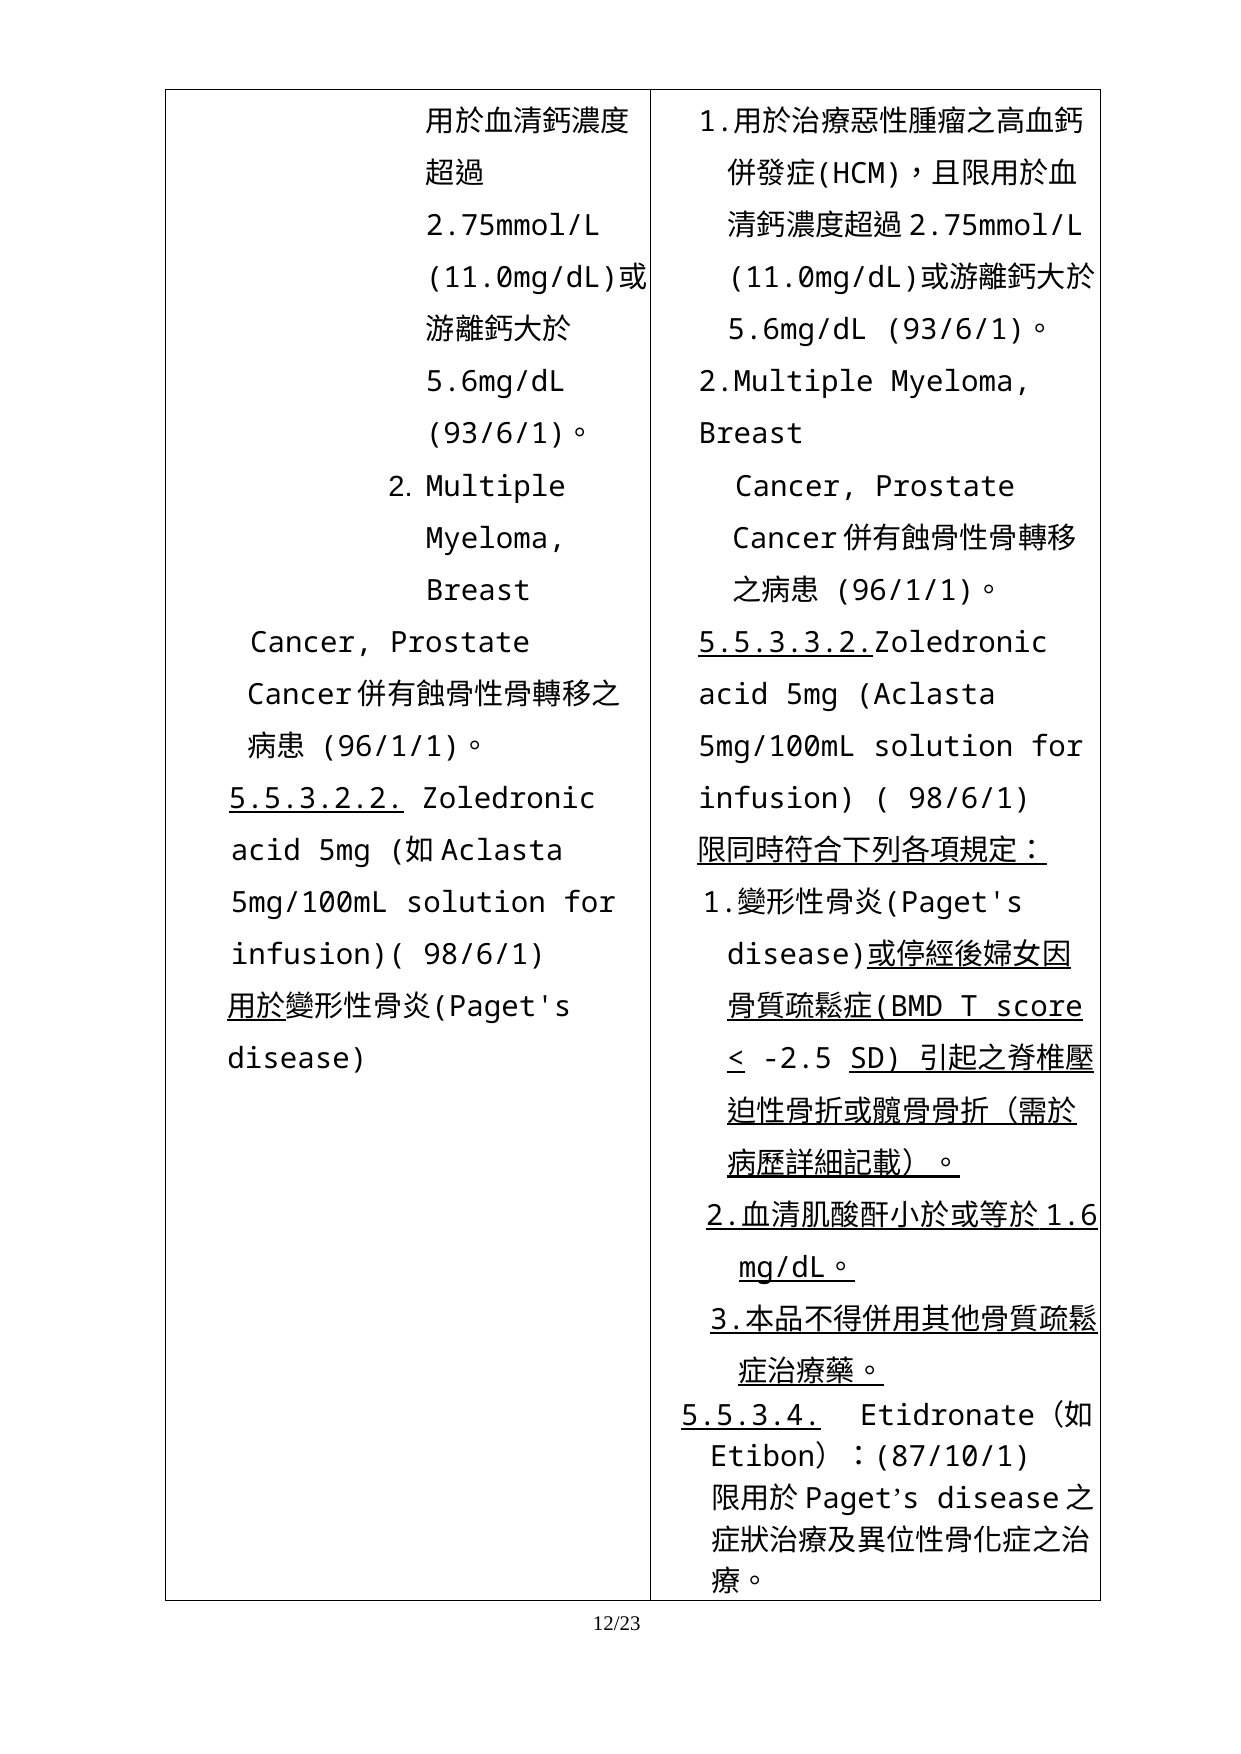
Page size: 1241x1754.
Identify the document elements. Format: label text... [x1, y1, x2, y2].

table_cell 用於血清鈣濃度超過2.75mmol/L (11.0mg/dL)或游離鈣大於5.6mg/dL (93/6/1)。 Multiple Myeloma, Breast Cancer, Prostate Cancer併有蝕骨性骨轉移之病患 (96/1/1)。 5.5.3.2.2. Zoledronic acid 5mg (如Aclasta 5mg/100mL solution for infusion)( 98/6/1) 用於變形性骨炎(Paget's disease) [166, 90, 650, 1600]
table_cell 5.5. 其他Miscellaneous 5.5.2.抑鈣激素製劑 (Salmon calcitonin nasal spray，injection) ： 限惡性疾病之高血鈣症或變形性骨炎 ( Paget's disease) 或停經後骨質疏鬆症引起之骨折（85/10/1、93/8/1）。 5.5.3. Bisphosphonate 5.5.3.1.Alendronate（如Fosamax）：(87/11/1、91/7/1、91/10/1、93/8/1) 1.需同時符合下列各項規定者： (1)停經後婦女或男性因骨質疏鬆症引起之脊椎壓迫性骨折或髖骨骨折病患（需於病歷詳細記載）。(93/8/1) (2)血清肌酸酐 (serum creatinine) 小於或等於1.6mg/dl的患者。 2.藥品不得併用calcitonin、raloxifene及活性維生素D3等藥物。 5.5.3.2.Clodronate；pamidronate：（85/1/1、87/4/1、93/2/1、96/1/1）限符合下列條件之一患者使用： 1.血清鈣濃度超過2.75 mmol/L (11.0mg/dL)或游離鈣大於5.6mg/dL者。 2.惡性腫瘤之蝕骨性骨頭轉移之病患，在使用嗎啡、可待因等止痛劑後仍不易控制者 3.Multiple Myeloma, Breast Cancer, Prostate Cancer併有蝕骨性骨轉移之病患(96/1/1)。 5.5.3.3.Zoledronic acid：(93/6/1、93/12/1、96/1/1、98/6/1) 5.5.3.3.1.Zoledronic acid 4mg/vial (如Zometa powder for solution for infusion 4mg) (98/6/1) 限符合下列條件之一患者使用： 1.用於治療惡性腫瘤之高血鈣併發症(HCM)，且限用於血清鈣濃度超過2.75mmol/L (11.0mg/dL)或游離鈣大於5.6mg/dL (93/6/1)。 2.Multiple Myeloma, Breast Cancer, Prostate Cancer併有蝕骨性骨轉移之病患 (96/1/1)。 5.5.3.3.2.Zoledronic acid 5mg (Aclasta 5mg/100mL solution for infusion) ( 98/6/1) 限同時符合下列各項規定： 1.變形性骨炎(Paget's disease)或停經後婦女因骨質疏鬆症(BMD T score < -2.5 SD) 引起之脊椎壓迫性骨折或髖骨骨折（需於病歷詳細記載）。 2.血清肌酸酐小於或等於1.6 mg/dL。 3.本品不得併用其他骨質疏鬆症治療藥。 5.5.3.4. Etidronate（如Etibon）：(87/10/1) 限用於Paget’s disease之症狀治療及異位性骨化症之治療。 5.5.3.5.Risedronate sodium（如Actonel）（94/4/1） 1.需同時符合下列各項規定： (1)停經後婦女因骨質疏鬆症引起之脊椎壓迫性骨折或髖骨骨折病患（需於病歷詳細記載）。 (2)血清肌酸酐 (serum creatinine) 小於或等於1.6mg/dl的患者。 2.本藥品不得併用calcitonin、raloxifene及活性維生素D3等藥物。 5.5.3.6.Ibandronic acid: (96/8/1、97/8/1) 5.5.3.6.1.Ibandronic acid 2mg/2mL；6mg/6mL（如Bondronat concentrate for solution for infusion）(96/8/1) 限符合下列條件之一患者使用： (1)限用於治療惡性腫瘤之高血鈣併發症，且限用於血清鈣濃度超過2.75mmol/L (11.0mg/dL)或游離鈣大於5.6mg/dL者。 (2)限Breast Cancer併有蝕骨性骨轉移之病患。 5.5.3.6.2.Ibandronic acid 3mg/3ml（如Bonviva 3mg/3ml solution for injection)(97/8/1) 限同時符合下列各項規定： (1)停經後婦女因骨質疏鬆症 (BMD TSCORE < -2.5 SD) 引起之脊椎壓迫性骨折（需於病歷詳細記載）。 (2)血清肌酸酐 (serum creatinine) 小於或等於2.3mg/dl的患者。 (3)本藥品不得併用calcitonin、raloxifene及活性維生素D3等藥物。 5.5.4.Raloxifene hydrochloride （如Evista 60mg Tablets）：（90/4/1、（94/4/1）91/10/1） 1.停經後婦女因骨質疏鬆症引起之脊椎壓迫性骨折或髖骨骨折病患（需於病歷詳細記載）。 2.每日最大劑量60 mg。 3.本藥品不得併用bisphosphonates、calcitonin、活性維生素D3等藥物及雌激素等藥物。 5.5.5 Teriparatide (如Forteo注射劑) (94/5/1) 1.適用於因嚴重骨質疏鬆症而造成二個（含）以上脊椎或一個髖骨骨折之患者。 2.使用期限不得逾18個月。 3.以X光或DXA形態測定時，應將壓迫性程度記錄於報告中。 4.本藥品不得併用bisphosphonates、calcitonin、raloxifene及活性維生素D3等藥物併用。 5.6.無 [651, 90, 1100, 1600]
